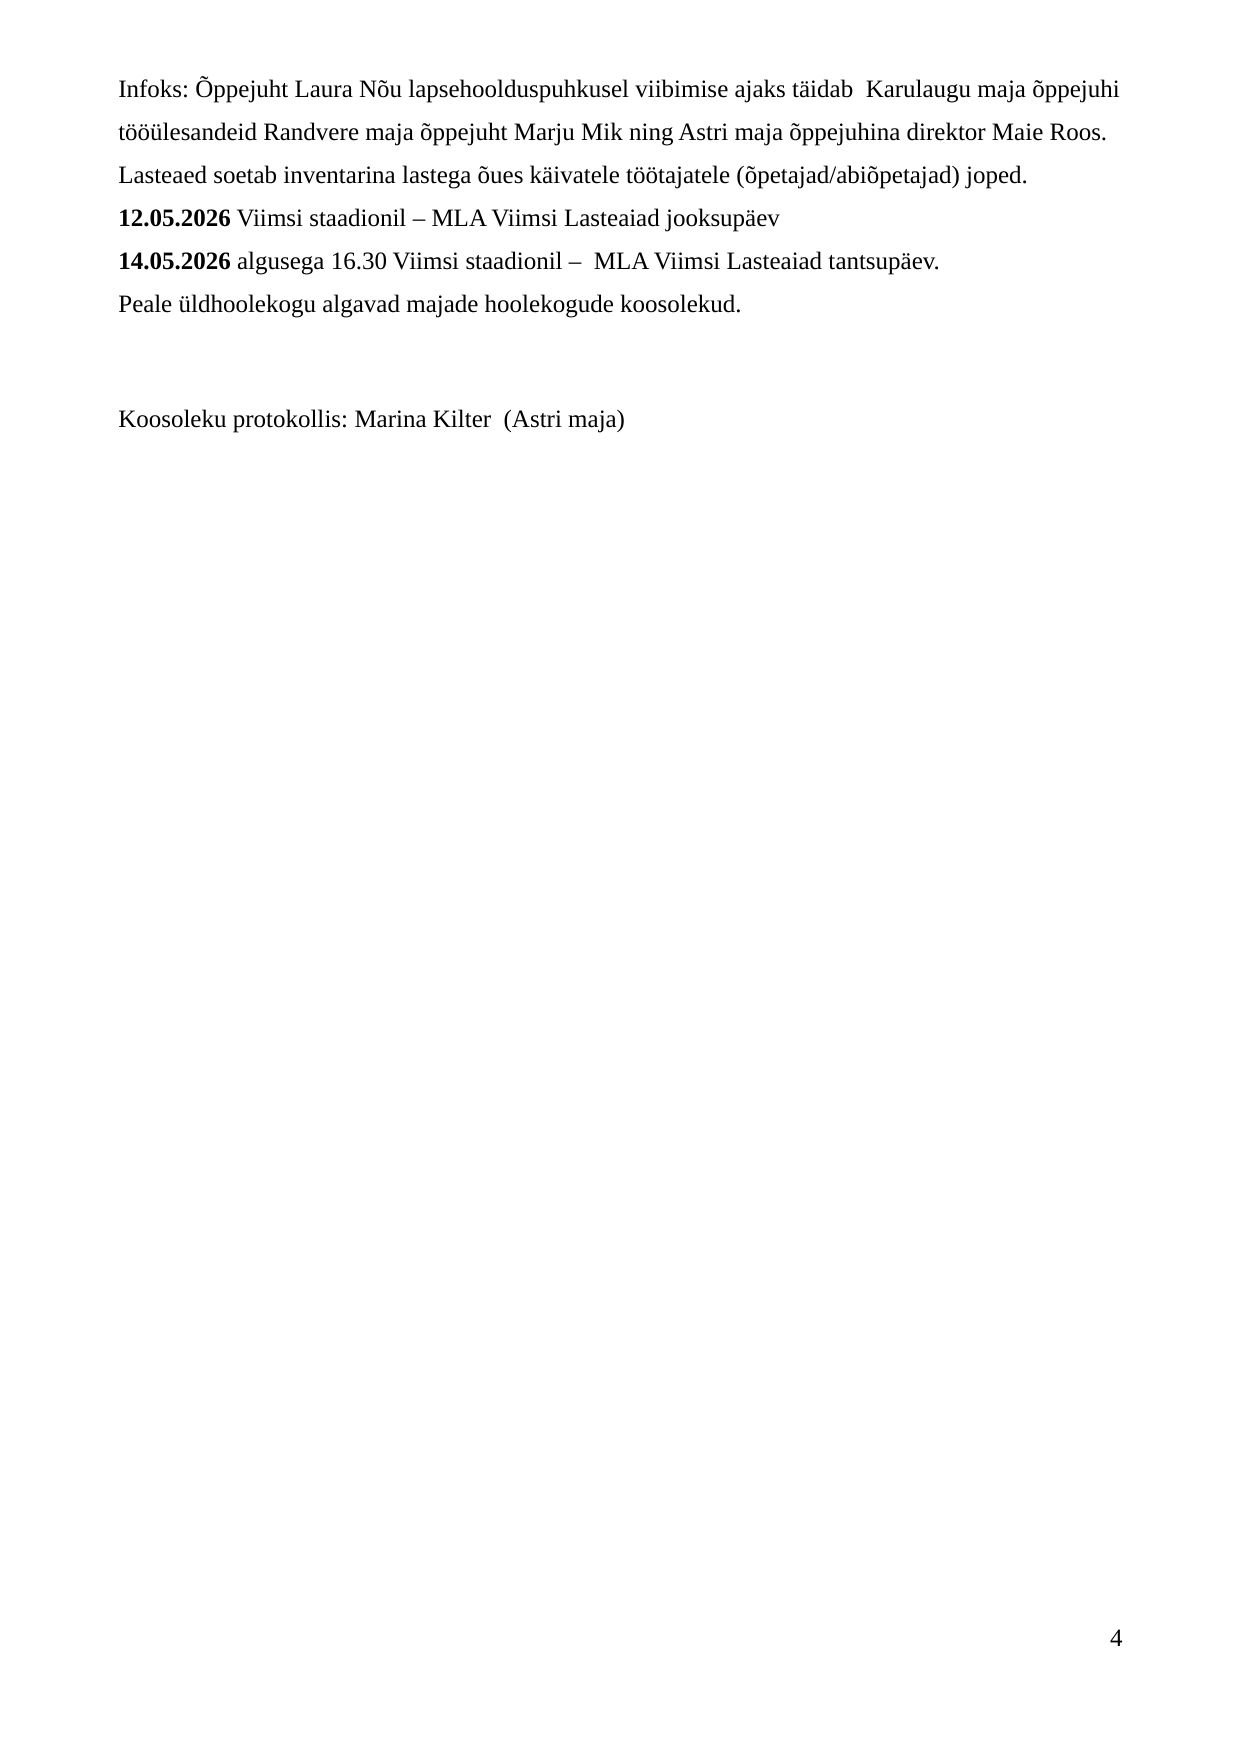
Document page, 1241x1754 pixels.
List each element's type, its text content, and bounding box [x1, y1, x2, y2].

text 14.05.2026 algusega 16.30 Viimsi staadionil – MLA Viimsi Lasteaiad tantsupäev. [118, 246, 1122, 275]
text Lasteaed soetab inventarina lastega õues käivatele töötajatele (õpetajad/abiõpetajad) joped. [118, 160, 1122, 189]
text Infoks: Õppejuht Laura Nõu lapsehoolduspuhkusel viibimise ajaks täidab Karulaugu maja õppejuhi tööülesandeid Randvere maja õppejuht Marju Mik ning Astri maja õppejuhina direktor Maie Roos. [118, 74, 1122, 146]
text Peale üldhoolekogu algavad majade hoolekogude koosolekud. [118, 289, 1122, 318]
text Koosoleku protokollis: Marina Kilter (Astri maja) [118, 404, 1122, 433]
text 12.05.2026 Viimsi staadionil – MLA Viimsi Lasteaiad jooksupäev [118, 203, 1122, 232]
